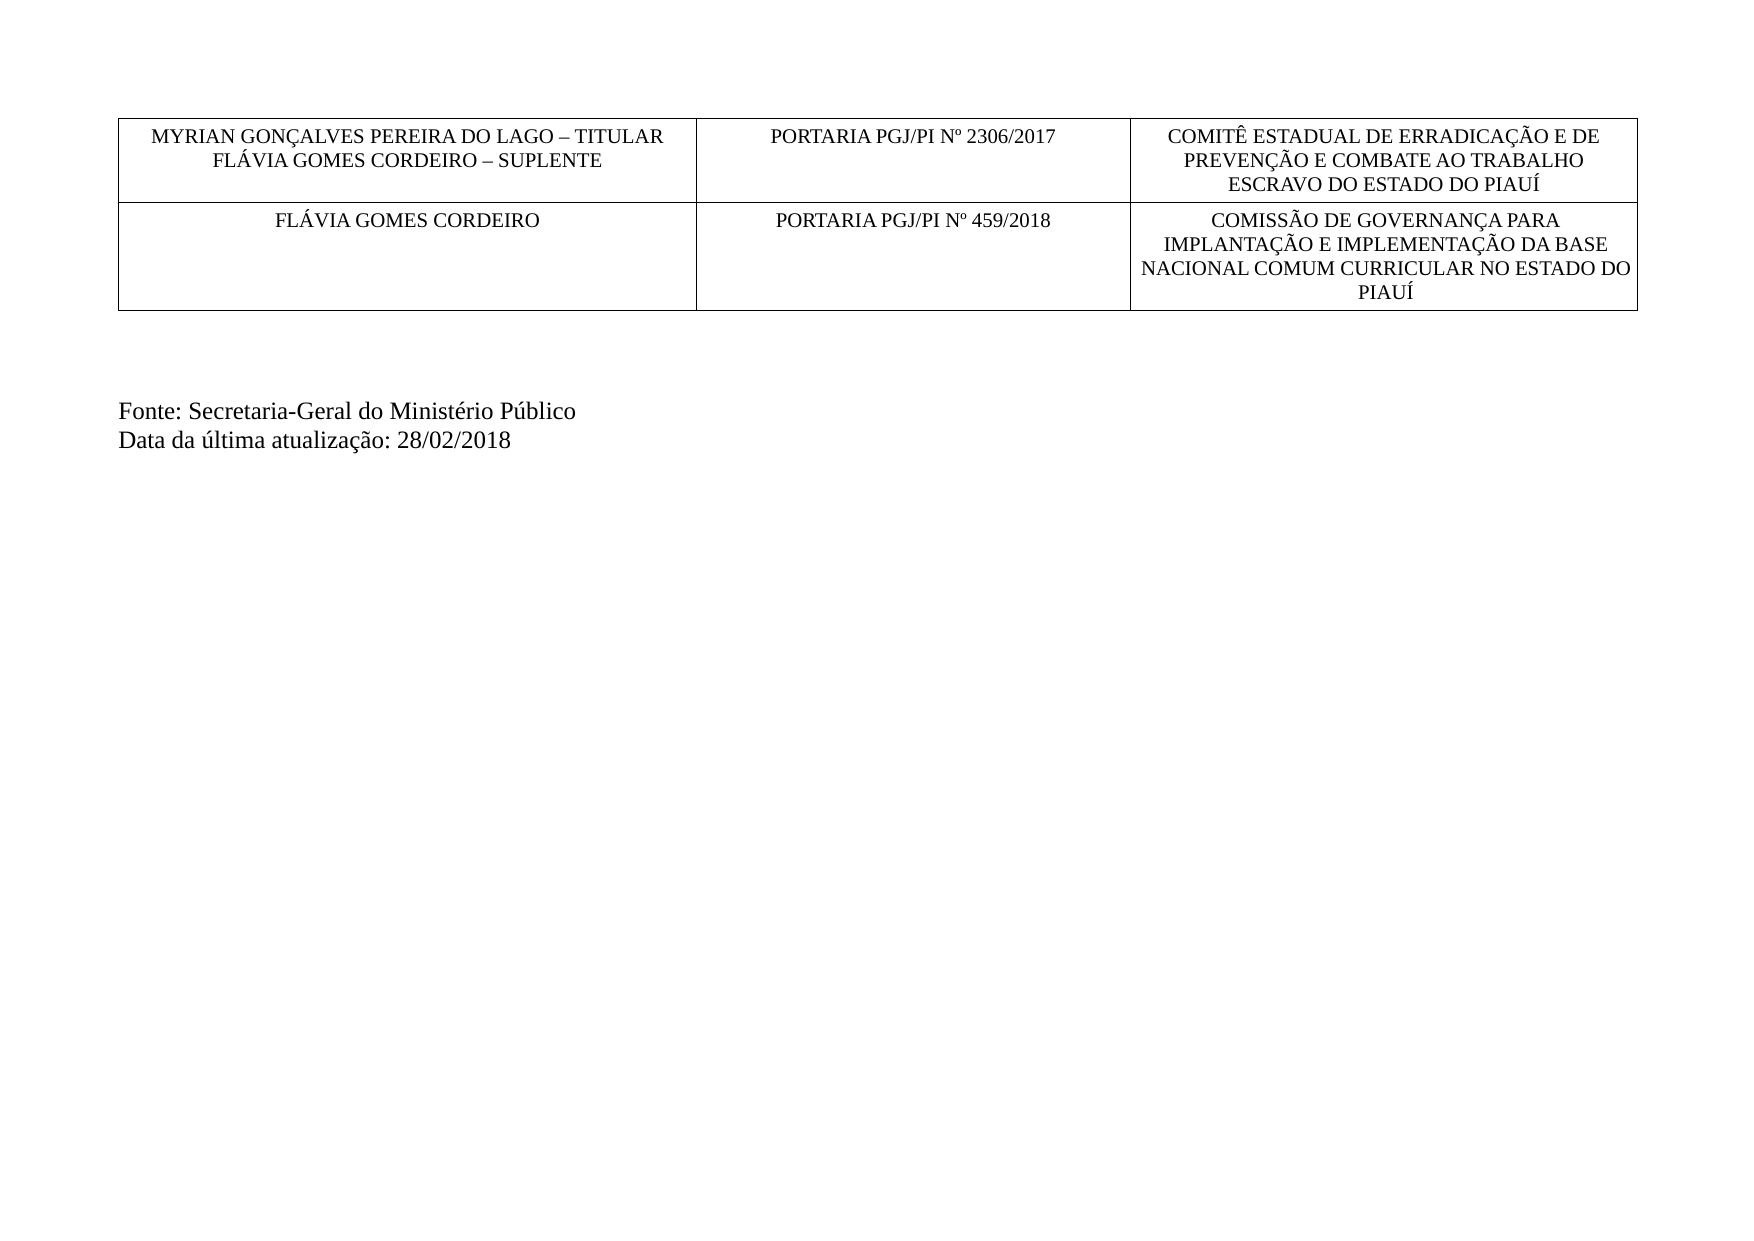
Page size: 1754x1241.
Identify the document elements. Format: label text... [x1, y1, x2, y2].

text Fonte: Secretaria-Geral do Ministério Público [118, 396, 1636, 425]
table_cell COMITÊ ESTADUAL DE ERRADICAÇÃO E DE PREVENÇÃO E COMBATE AO TRABALHO ESCRAVO DO ESTADO DO PIAUÍ [1131, 119, 1637, 202]
table_cell FLÁVIA GOMES CORDEIRO [119, 203, 696, 310]
table_cell PORTARIA PGJ/PI Nº 459/2018 [697, 203, 1130, 310]
table_cell MYRIAN GONÇALVES PEREIRA DO LAGO – TITULAR FLÁVIA GOMES CORDEIRO – SUPLENTE [119, 119, 696, 202]
table_cell Comissão de Governança para Implantação e Implementação da Base Nacional Comum Curricular no Estado do Piauí [1131, 203, 1637, 310]
text Data da última atualização: 28/02/2018 [118, 425, 1636, 453]
table_cell PORTARIA PGJ/PI Nº 2306/2017 [697, 119, 1130, 202]
